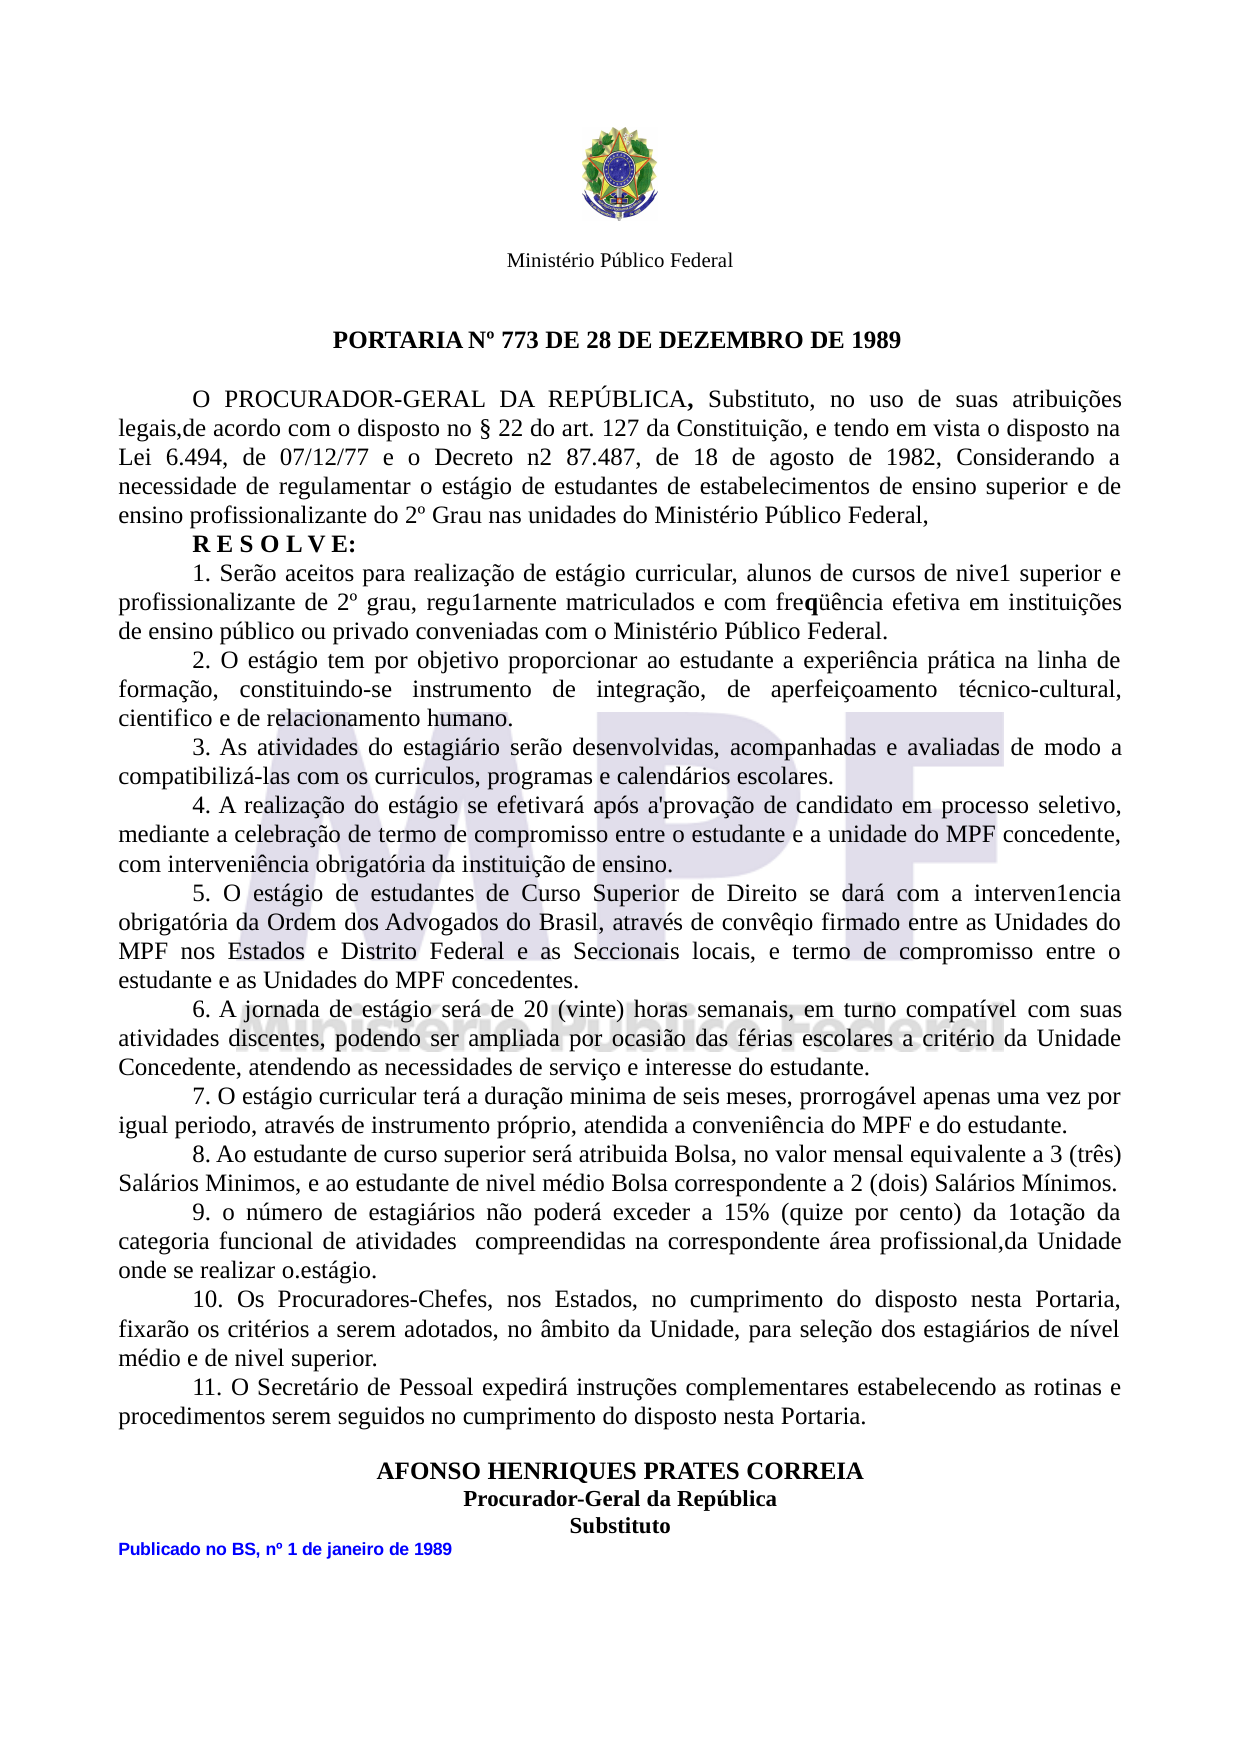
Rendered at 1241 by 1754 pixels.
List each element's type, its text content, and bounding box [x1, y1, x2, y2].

text 11. O Secretário de Pessoal expedirá instruções complementares estabelecendo as rotinas e procedimentos serem seguidos no cumprimento do disposto nesta Portaria. [118, 1372, 1122, 1430]
text 6. A jornada de estágio será de 20 (vinte) horas semanais, em turno compatível com suas atividades discentes, podendo ser ampliada por ocasião das férias escolares a critério da Unidade Concedente, atendendo as necessidades de serviço e interesse do estudante. [118, 994, 1122, 1081]
text Substituto [118, 1512, 1122, 1538]
text 3. As atividades do estagiário serão desenvolvidas, acompanhadas e avaliadas de modo a compatibilizá-las com os curriculos, programas e calendários escolares. [118, 732, 1122, 790]
text 5. O estágio de estudantes de Curso Superior de Direito se dará com a interven1encia obrigatória da Ordem dos Advogados do Brasil, através de convêqio firmado entre as Unidades do MPF nos Estados e Distrito Federal e as Seccionais locais, e termo de compromisso entre o estudante e as Unidades do MPF concedentes. [118, 877, 1122, 994]
text 9. o número de estagiários não poderá exceder a 15% (quize por cento) da 1otação da categoria funcional de atividades compreendidas na correspondente área profissional,da Unidade onde se realizar o.estágio. [118, 1197, 1122, 1284]
text 4. A realização do estágio se efetivará após a'provação de candidato em processo seletivo, mediante a celebração de termo de compromisso entre o estudante e a unidade do MPF concedente, com interveniência obrigatória da instituição de ensino. [118, 790, 1122, 877]
text R E S O L V E: [118, 529, 1122, 558]
text AFONSO HENRIQUES PRATES CORREIA [118, 1456, 1122, 1485]
text 7. O estágio curricular terá a duração minima de seis meses, prorrogável apenas uma vez por igual periodo, através de instrumento próprio, atendida a conveniência do MPF e do estudante. [118, 1081, 1122, 1139]
text Procurador-Geral da República [118, 1485, 1122, 1512]
text 8. Ao estudante de curso superior será atribuida Bolsa, no valor mensal equivalente a 3 (três) Salários Minimos, e ao estudante de nivel médio Bolsa correspondente a 2 (dois) Salários Mínimos. [118, 1139, 1122, 1197]
text 1. Serão aceitos para realização de estágio curricular, alunos de cursos de nive1 superior e profissionalizante de 2º grau, regu1arnente matriculados e com freqüência efetiva em instituições de ensino público ou privado conveniadas com o Ministério Público Federal. [118, 558, 1122, 645]
text PORTARIA Nº 773 DE 28 DE DEZEMBRO DE 1989 [118, 325, 1122, 354]
text 2. O estágio tem por objetivo proporcionar ao estudante a experiência prática na linha de formação, constituindo-se instrumento de integração, de aperfeiçoamento técnico-cultural, cientifico e de relacionamento humano. [118, 645, 1122, 732]
text O PROCURADOR-GERAL DA REPÚBLICA, Substituto, no uso de suas atribuições legais,de acordo com o disposto no § 22 do art. 127 da Constituição, e tendo em vista o disposto na Lei 6.494, de 07/12/77 e o Decreto n2 87.487, de 18 de agosto de 1982, Considerando a necessidade de regulamentar o estágio de estudantes de estabelecimentos de ensino superior e de ensino profissionalizante do 2º Grau nas unidades do Ministério Público Federal, [118, 383, 1122, 529]
text 10. Os Procuradores-Chefes, nos Estados, no cumprimento do disposto nesta Portaria, fixarão os critérios a serem adotados, no âmbito da Unidade, para seleção dos estagiários de nível médio e de nivel superior. [118, 1284, 1122, 1372]
text Publicado no BS, nº 1 de janeiro de 1989 [118, 1538, 1122, 1558]
